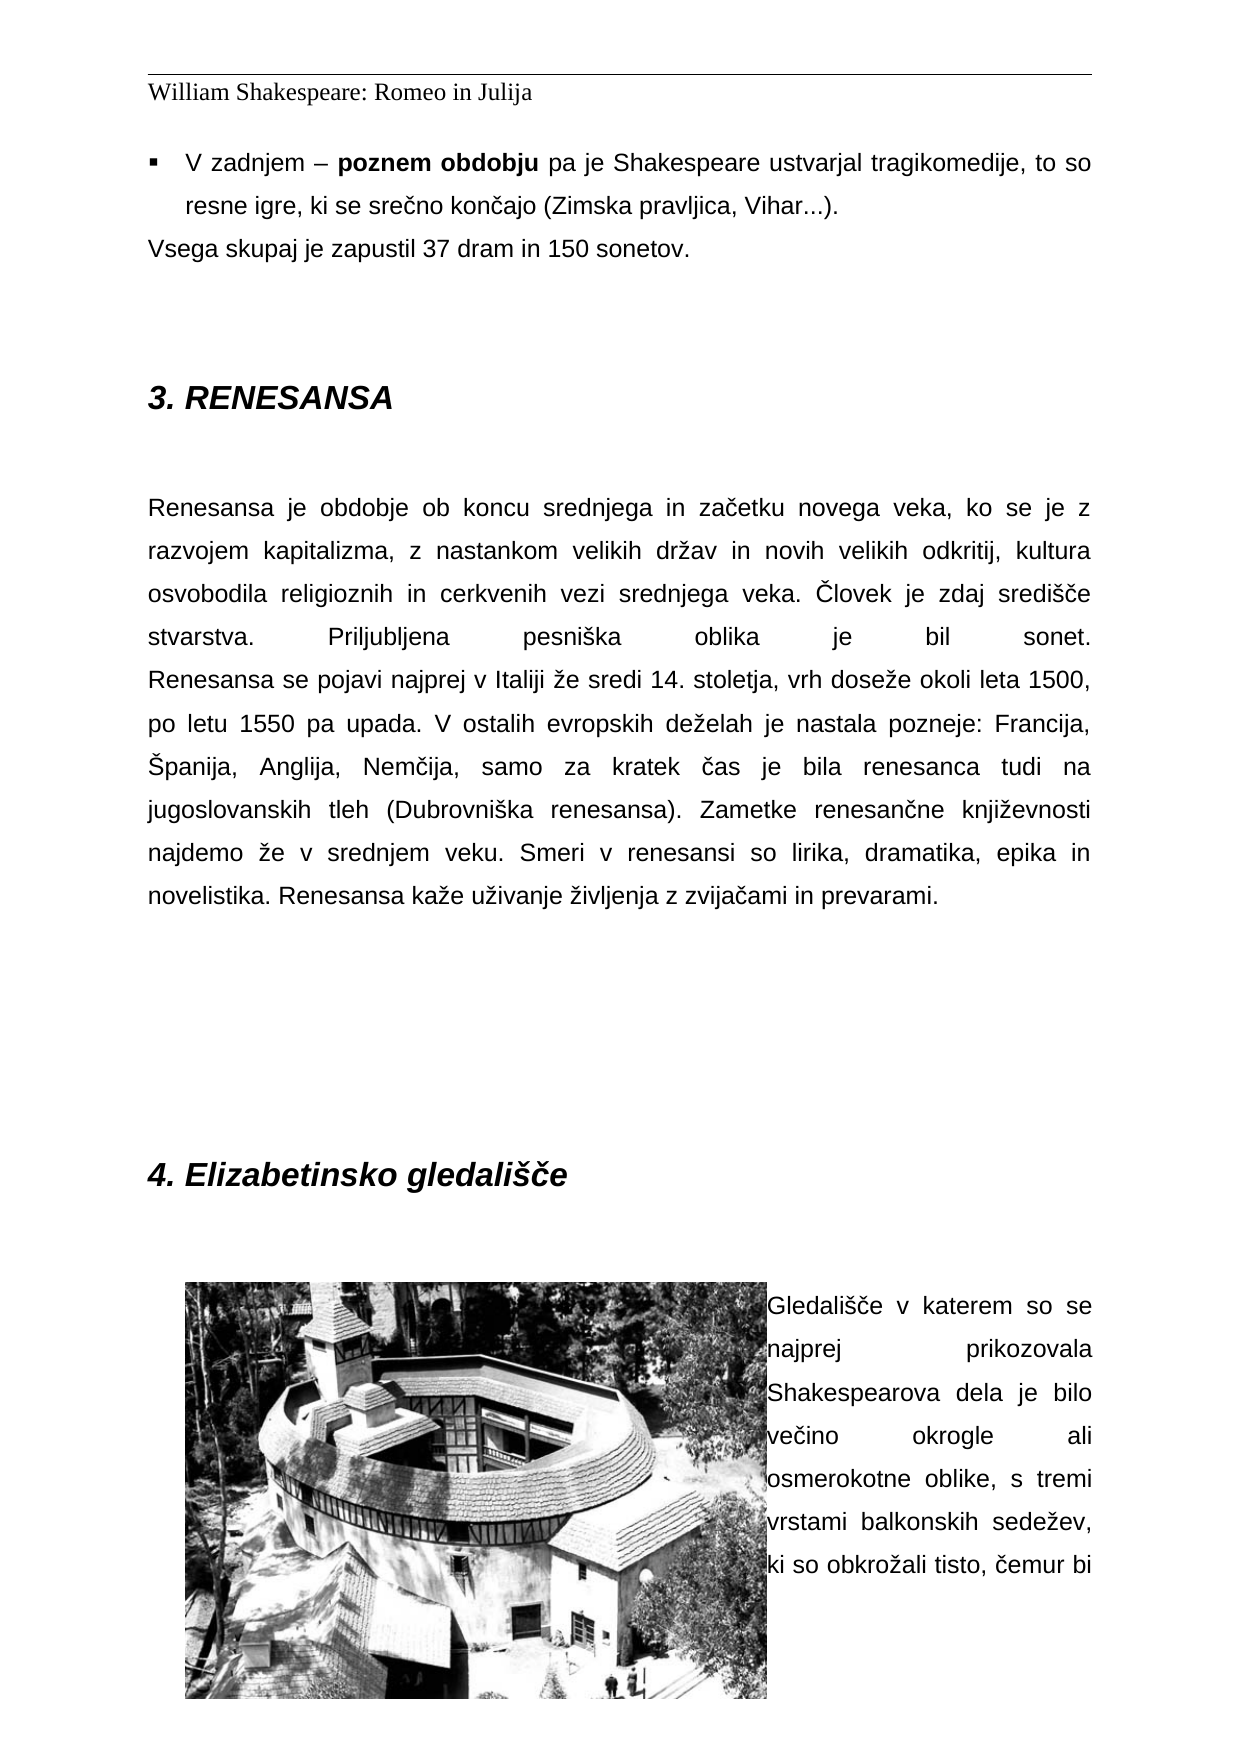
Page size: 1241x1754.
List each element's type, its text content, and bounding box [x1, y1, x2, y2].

text Gledališče v katerem so se najprej prikozovala Shakespearova dela je bilo večino okrogle ali osmerokotne oblike, s tremi vrstami balkonskih sedežev, ki so obkrožali tisto, čemur bi [767, 1291, 1092, 1579]
subtitle 4. Elizabetinsko gledališče [148, 1155, 1092, 1193]
list V zadnjem – poznem obdobju pa je Shakespeare ustvarjal tragikomedije, to so resne igre, ki se srečno končajo (Zimska pravljica, Vihar...). [148, 148, 1092, 220]
text Renesansa je obdobje ob koncu srednjega in začetku novega veka, ko se je z razvojem kapitalizma, z nastankom velikih držav in novih velikih odkritij, kultura osvobodila religioznih in cerkvenih vezi srednjega veka. Človek je zdaj središče stvarstva. Priljubljena pesniška oblika je bil sonet. Renesansa se pojavi najprej v Italiji že sredi 14. stoletja, vrh doseže okoli leta 1500, po letu 1550 pa upada. V ostalih evropskih deželah je nastala pozneje: Francija, Španija, Anglija, Nemčija, samo za kratek čas je bila renesanca tudi na jugoslovanskih tleh (Dubrovniška renesansa). Zametke renesančne književnosti najdemo že v srednjem veku. Smeri v renesansi so lirika, dramatika, epika in novelistika. Renesansa kaže uživanje življenja z zvijačami in prevarami. [148, 493, 1092, 910]
text Vsega skupaj je zapustil 37 dram in 150 sonetov. [148, 234, 1092, 263]
subtitle 3. RENESANSA [148, 378, 1092, 416]
picture [185, 1282, 767, 1699]
